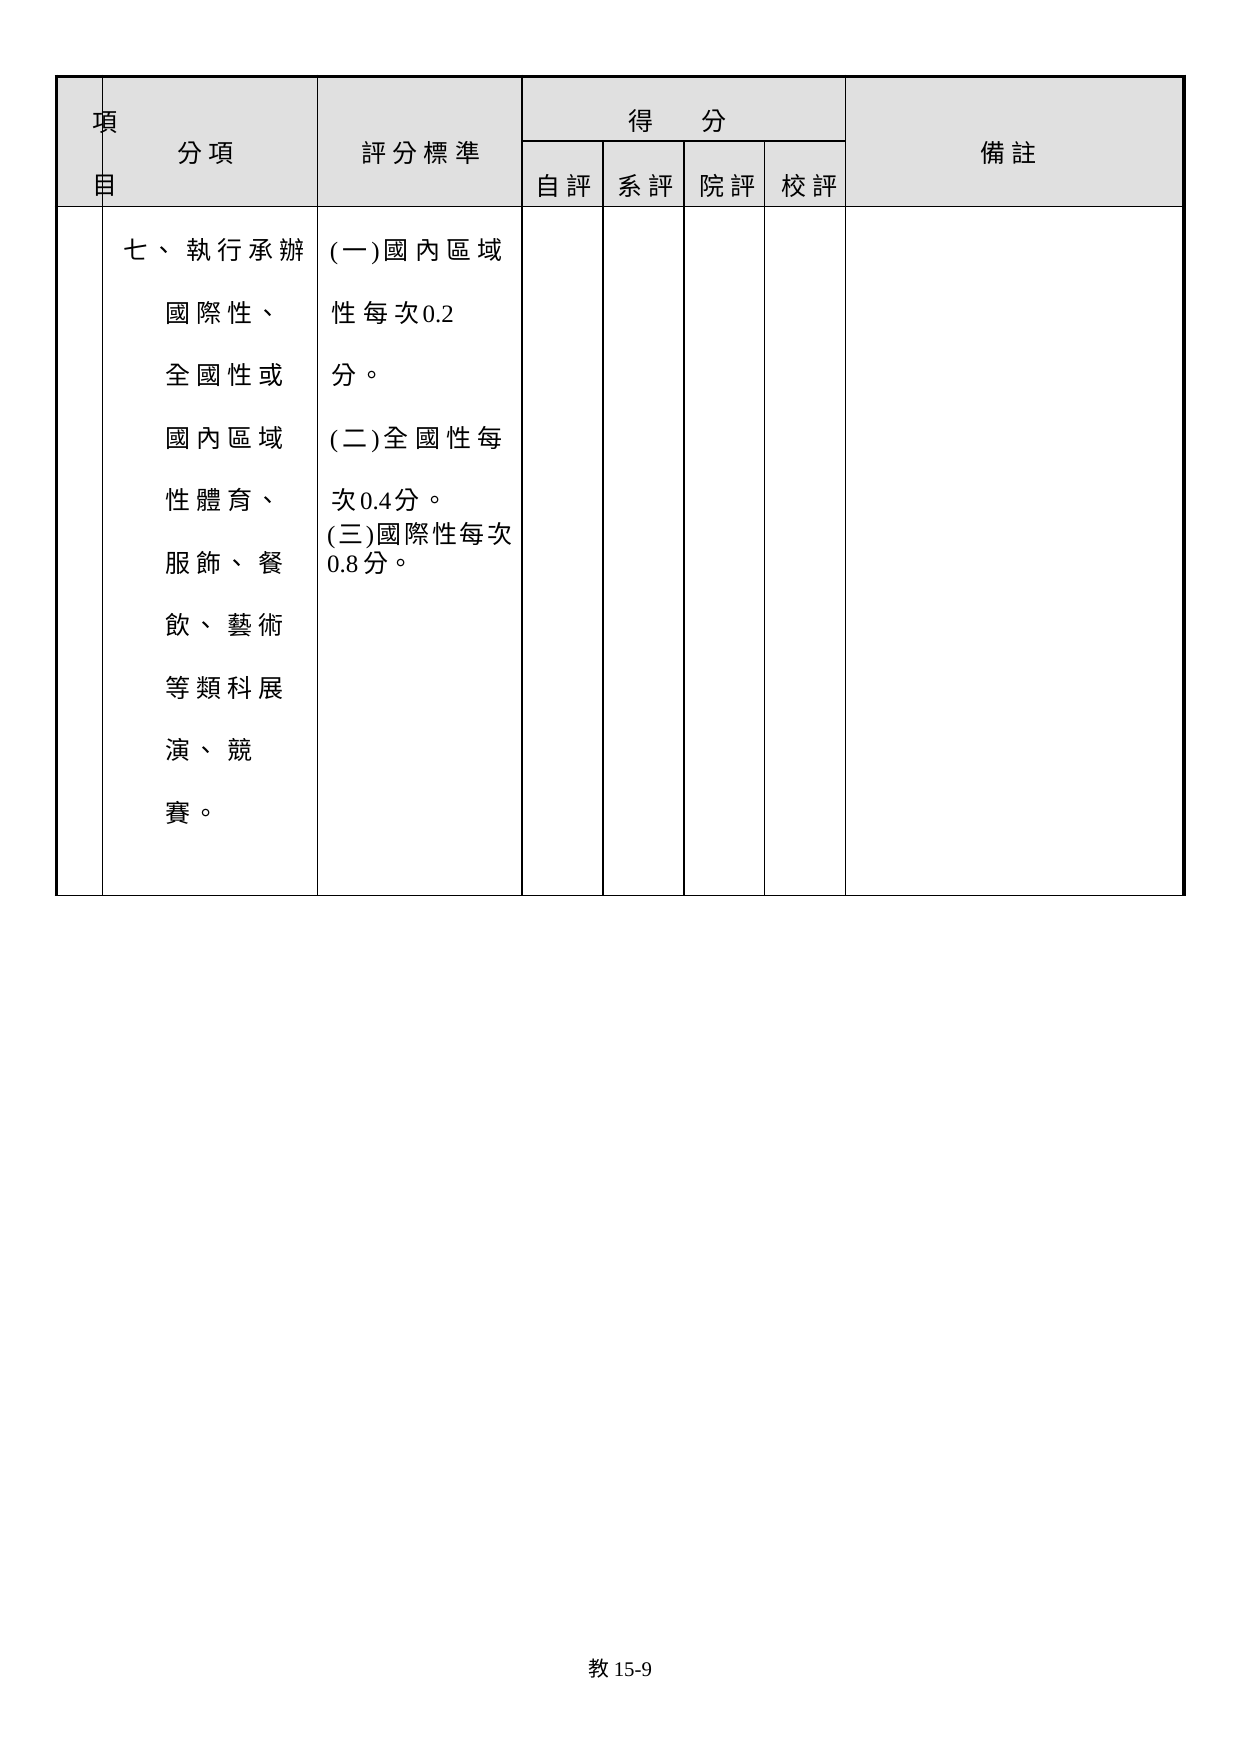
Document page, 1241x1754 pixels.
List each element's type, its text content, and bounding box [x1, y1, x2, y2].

table_cell [523, 207, 602, 895]
table_header 項目 [58, 78, 102, 206]
table_header 評分標準 [318, 78, 521, 206]
table_header 項目 [98, 115, 102, 125]
table_cell B2 其他學術成就 [58, 207, 102, 895]
table_cell 七、執行承辦國際性、全國性或國內區域性體育、服飾、餐飲、藝術等類科展演、競賽。 [103, 207, 317, 895]
table_header 分項 [103, 78, 317, 206]
table_cell 自評 [523, 142, 602, 206]
table_cell 院評 [685, 142, 764, 206]
table_cell (一)國內區域性每次0.2分。 (二)全國性每次0.4分。 (三)國際性每次0.8分。 [318, 207, 521, 895]
table_cell [685, 207, 764, 895]
table_cell 系評 [604, 142, 683, 206]
table_header 備註 [846, 78, 1182, 206]
table_cell 校評 [765, 142, 845, 206]
table_cell [604, 207, 683, 895]
table_cell [846, 207, 1182, 895]
table_cell [765, 207, 845, 895]
table_header 得 分 [523, 78, 845, 140]
